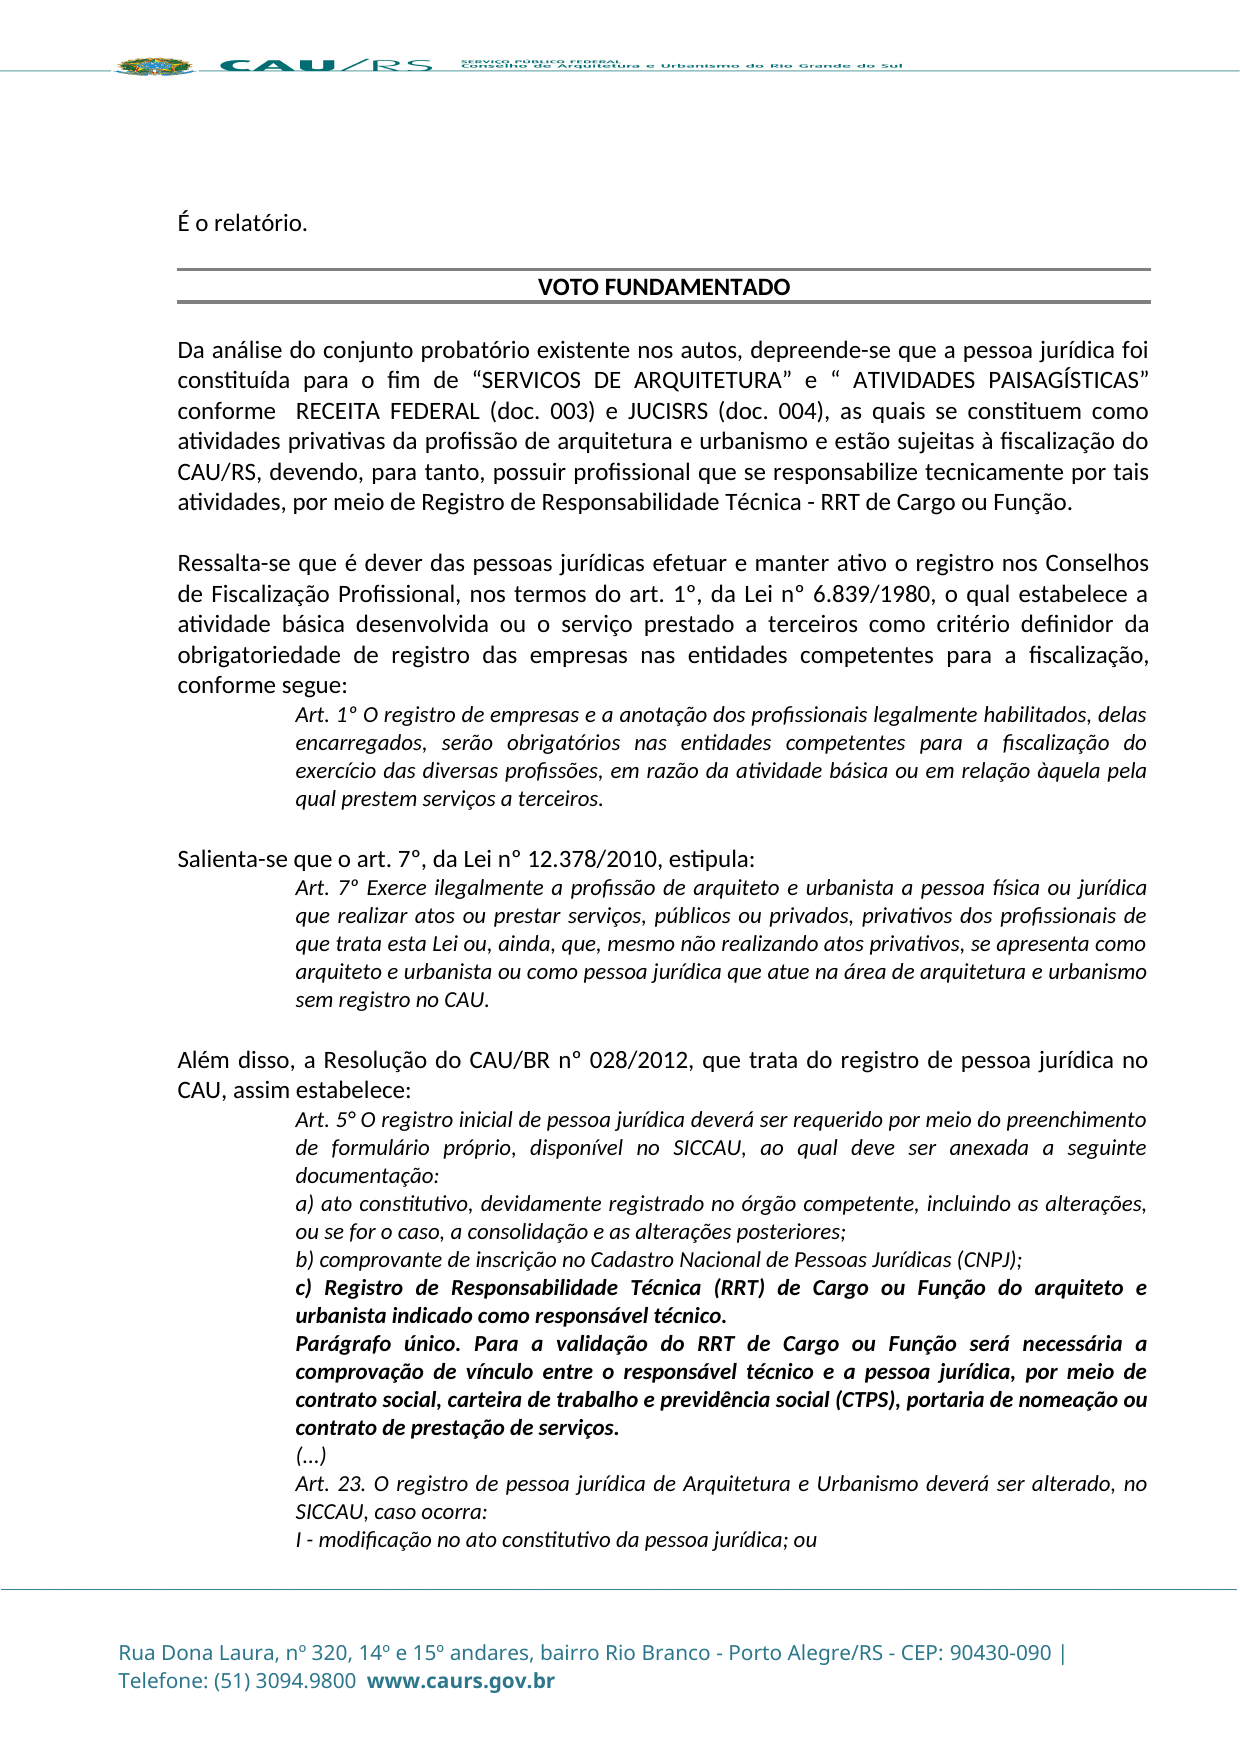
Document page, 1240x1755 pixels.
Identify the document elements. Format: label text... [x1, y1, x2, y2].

text Além disso, a Resolução do CAU/BR nº 028/2012, que trata do registro de pessoa jurídica no CAU, assim estabelece: [177, 1044, 1151, 1105]
text Art. 5° O registro inicial de pessoa jurídica deverá ser requerido por meio do preenchimento de formulário próprio, disponível no SICCAU, ao qual deve ser anexada a seguinte documentação: [295, 1105, 1151, 1189]
text Da análise do conjunto probatório existente nos autos, depreende-se que a pessoa jurídica foi constituída para o fim de “SERVICOS DE ARQUITETURA” e “ ATIVIDADES PAISAGÍSTICAS” conforme RECEITA FEDERAL (doc. 003) e JUCISRS (doc. 004), as quais se constituem como atividades privativas da profissão de arquitetura e urbanismo e estão sujeitas à fiscalização do CAU/RS, devendo, para tanto, possuir profissional que se responsabilize tecnicamente por tais atividades, por meio de Registro de Responsabilidade Técnica - RRT de Cargo ou Função. [177, 334, 1151, 517]
table_header VOTO FUNDAMENTADO [177, 271, 1151, 300]
text Art. 1º O registro de empresas e a anotação dos profissionais legalmente habilitados, delas encarregados, serão obrigatórios nas entidades competentes para a fiscalização do exercício das diversas profissões, em razão da atividade básica ou em relação àquela pela qual prestem serviços a terceiros. [295, 700, 1151, 812]
text a) ato constitutivo, devidamente registrado no órgão competente, incluindo as alterações, ou se for o caso, a consolidação e as alterações posteriores; [295, 1189, 1151, 1245]
text c) Registro de Responsabilidade Técnica (RRT) de Cargo ou Função do arquiteto e urbanista indicado como responsável técnico. [295, 1273, 1151, 1329]
text É o relatório. [177, 207, 1151, 237]
text Art. 7º Exerce ilegalmente a profissão de arquiteto e urbanista a pessoa física ou jurídica que realizar atos ou prestar serviços, públicos ou privados, privativos dos profissionais de que trata esta Lei ou, ainda, que, mesmo não realizando atos privativos, se apresenta como arquiteto e urbanista ou como pessoa jurídica que atue na área de arquitetura e urbanismo sem registro no CAU. [295, 873, 1151, 1013]
text (...) [295, 1441, 1151, 1469]
text Art. 23. O registro de pessoa jurídica de Arquitetura e Urbanismo deverá ser alterado, no SICCAU, caso ocorra: [295, 1469, 1151, 1525]
text b) comprovante de inscrição no Cadastro Nacional de Pessoas Jurídicas (CNPJ); [295, 1245, 1151, 1273]
text I - modificação no ato constitutivo da pessoa jurídica; ou [295, 1525, 1151, 1553]
text Parágrafo único. Para a validação do RRT de Cargo ou Função será necessária a comprovação de vínculo entre o responsável técnico e a pessoa jurídica, por meio de contrato social, carteira de trabalho e previdência social (CTPS), portaria de nomeação ou contrato de prestação de serviços. [295, 1329, 1151, 1441]
text Ressalta-se que é dever das pessoas jurídicas efetuar e manter ativo o registro nos Conselhos de Fiscalização Profissional, nos termos do art. 1º, da Lei nº 6.839/1980, o qual estabelece a atividade básica desenvolvida ou o serviço prestado a terceiros como critério definidor da obrigatoriedade de registro das empresas nas entidades competentes para a fiscalização, conforme segue: [177, 548, 1151, 700]
text Salienta-se que o art. 7º, da Lei nº 12.378/2010, estipula: [177, 843, 1151, 873]
